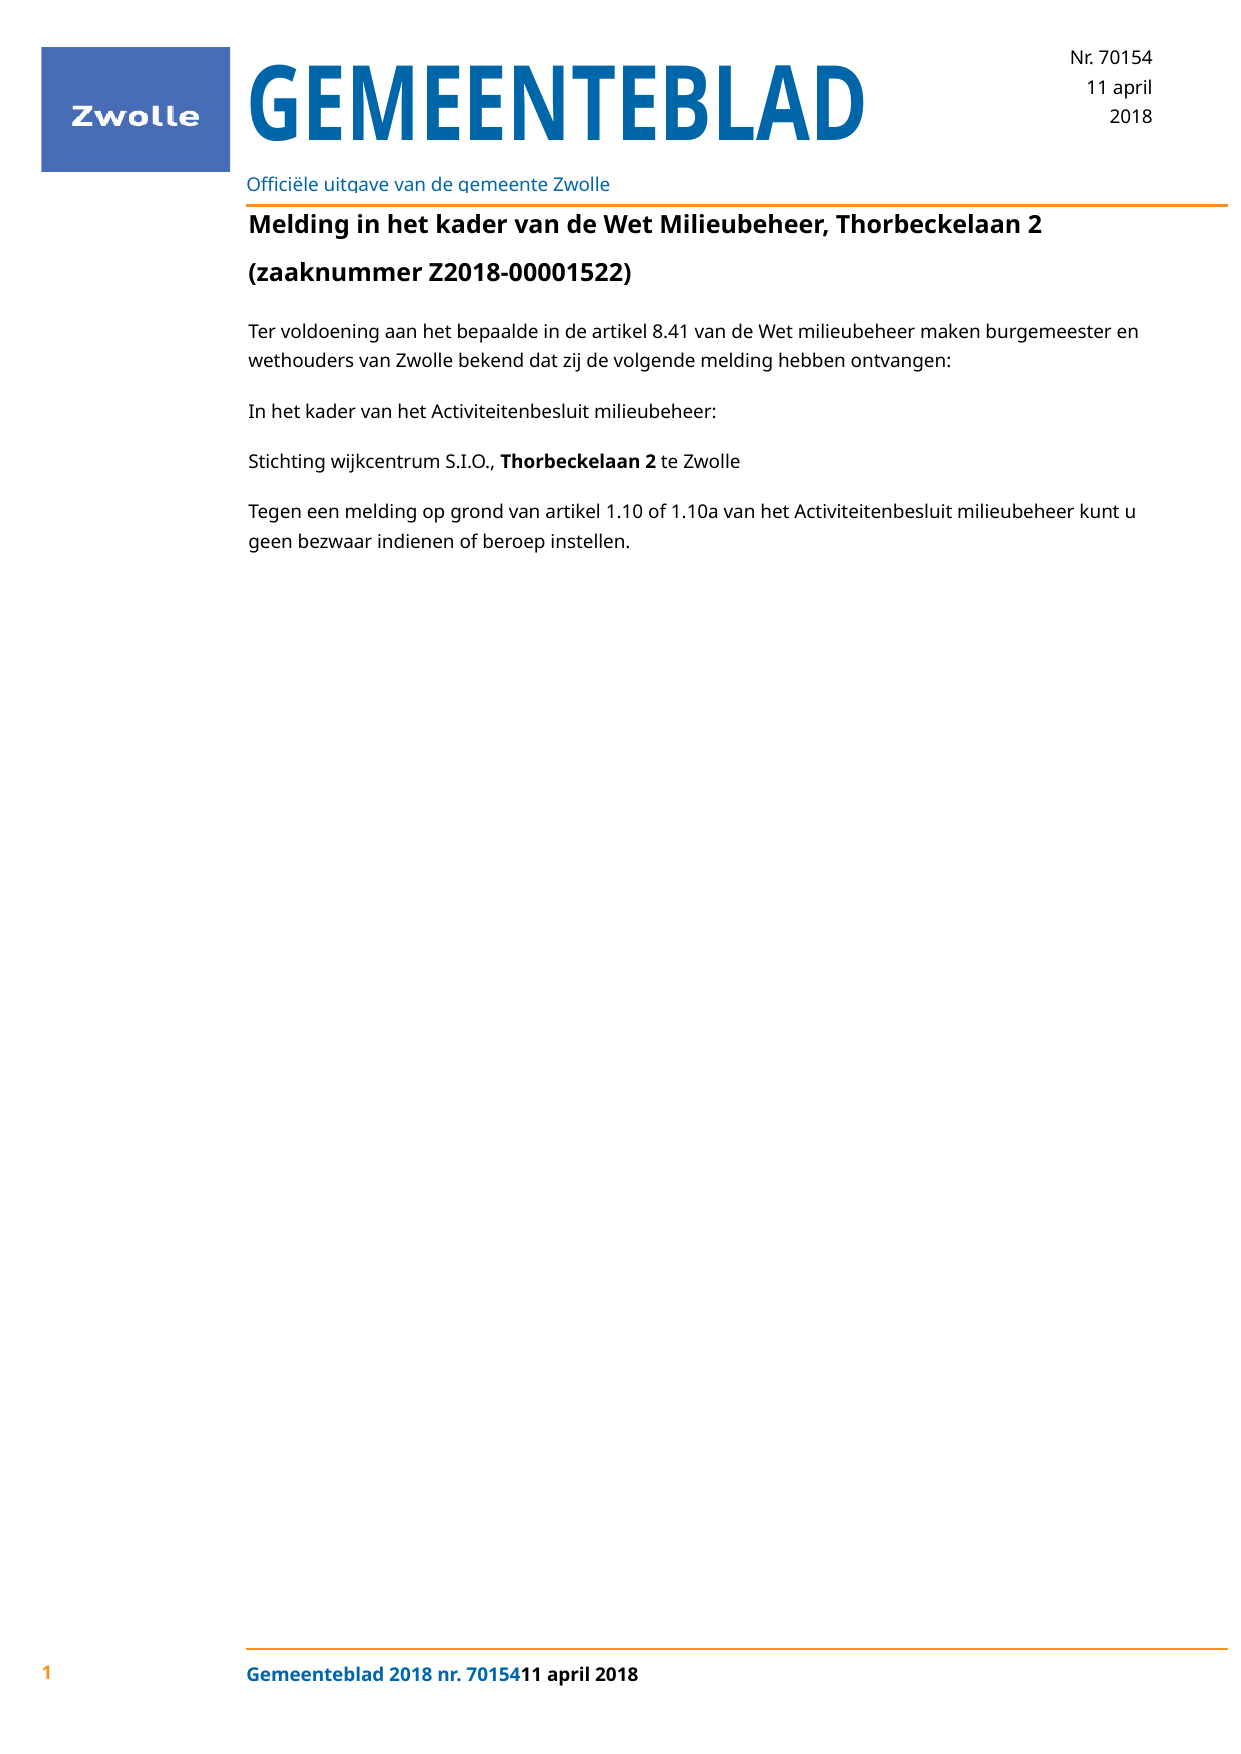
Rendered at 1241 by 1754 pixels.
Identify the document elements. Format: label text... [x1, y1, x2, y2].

text Ter voldoening aan het bepaalde in de artikel 8.41 van de Wet milieubeheer maken burgemeester en wethouders van Zwolle bekend dat zij de volgende melding hebben ontvangen: [248, 318, 1152, 373]
picture [41, 47, 231, 172]
text In het kader van het Activiteitenbesluit milieubeheer: [248, 398, 1152, 424]
text Melding in het kader van de Wet Milieubeheer, Thorbeckelaan 2 (zaaknummer Z2018-00001522) [248, 207, 1152, 288]
text Tegen een melding op grond van artikel 1.10 of 1.10a van het Activiteitenbesluit milieubeheer kunt u geen bezwaar indienen of beroep instellen. [248, 499, 1152, 554]
text Stichting wijkcentrum S.I.O., Thorbeckelaan 2 te Zwolle [248, 448, 1152, 474]
